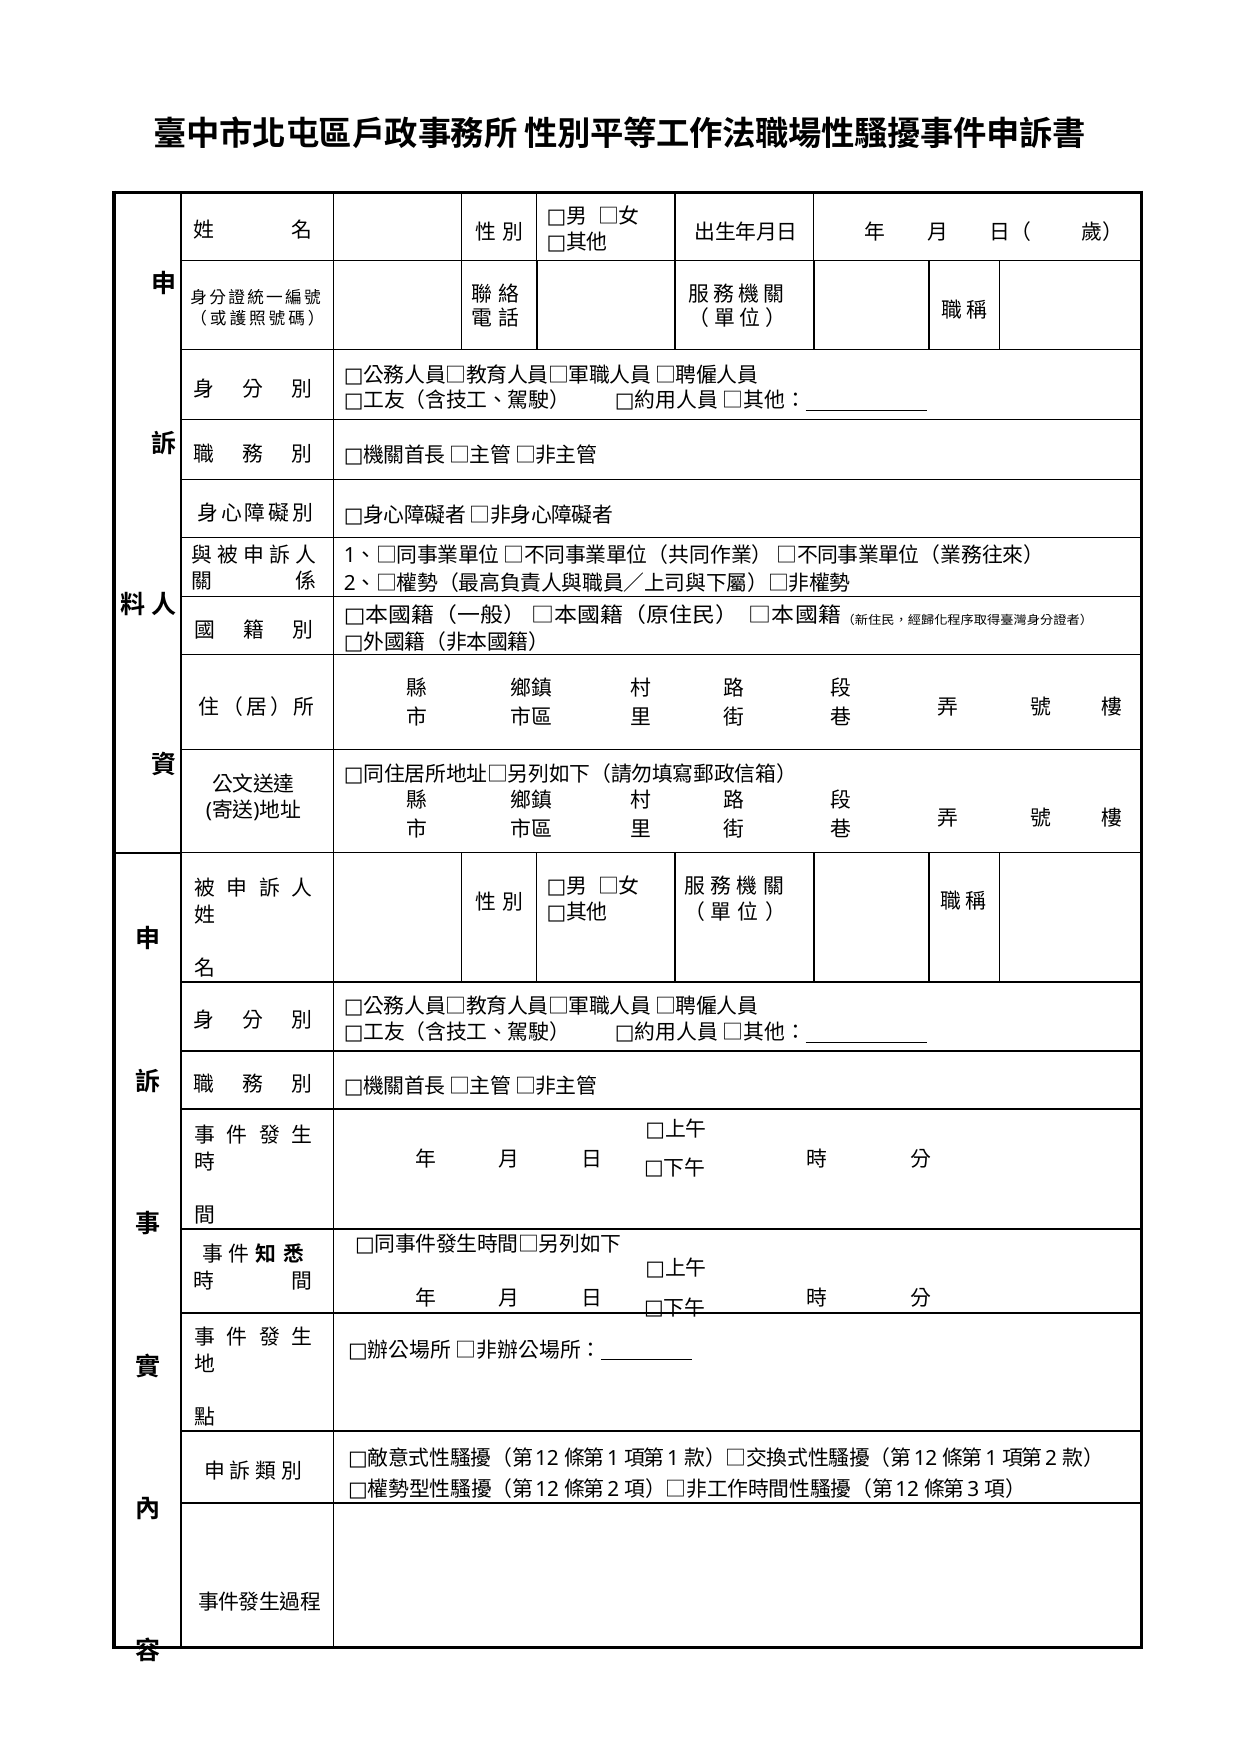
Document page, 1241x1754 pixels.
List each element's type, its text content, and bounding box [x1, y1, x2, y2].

text □其他 [546, 898, 674, 924]
text 縣 鄉鎮 村 路 段 [406, 677, 1140, 700]
text 性 別 [463, 215, 535, 245]
text 年 月 日（ 歲） [864, 215, 1140, 245]
text （ 單 位 ） [684, 898, 813, 924]
text （ 單 位 ） [688, 307, 813, 330]
text 事 件 知 悉 [182, 1237, 324, 1267]
text 關係 [182, 571, 324, 593]
text □本國籍（一般） □本國籍（原住民） □本國籍（新住民，經歸化程序取得臺灣身分證者） [344, 603, 1140, 627]
text 市 市區 里 街 巷 弄 號 樓 [406, 700, 1140, 731]
text 職 稱 [931, 884, 996, 914]
text 電 話 [471, 307, 536, 330]
text 1、□同事業單位 □不同事業單位（共同作業） □不同事業單位（業務往來） [344, 544, 1140, 567]
text 市 市區 里 街 巷 弄 號 樓 [406, 812, 1140, 842]
text 服 務 機 關 [688, 283, 813, 307]
text 國 籍 別 [194, 613, 333, 644]
text □外國籍（非本國籍） [343, 630, 1140, 654]
text (寄送)地址 [182, 799, 324, 822]
text □機關首長 □主管 □非主管 [344, 1069, 1140, 1099]
text （或護照號碼） [190, 308, 333, 329]
text □上午 [335, 1118, 1016, 1141]
text 與被申訴人 [182, 543, 324, 567]
text 申 訴 類 別 [182, 1454, 324, 1484]
text 年 月 日 □下午 時 分 [335, 1141, 1012, 1173]
text □權勢型性騷擾（第 12 條第 2 項）□非工作時間性騷擾（第 12 條第 3 項） [348, 1472, 1140, 1502]
text 縣 鄉鎮 村 路 段 [406, 789, 1140, 812]
text □同住居所地址□另列如下（請勿填寫郵政信箱） [343, 757, 1140, 788]
text 2、□權勢（最高負責人與職員／上司與下屬）□非權勢 [343, 571, 1140, 595]
text 姓 名 [182, 213, 324, 244]
text □辦公場所 □非辦公場所： [348, 1333, 1140, 1363]
text 被 申 訴 人姓 名 [194, 873, 312, 981]
text 服 務 機 關 [684, 873, 813, 898]
text 職 稱 [932, 293, 996, 323]
text □公務人員□教育人員□軍職人員 □聘僱人員 [344, 993, 1140, 1019]
text 聯 絡 [471, 283, 536, 307]
text 申 訴 人 資 料 [116, 194, 180, 852]
text □機關首長 □主管 □非主管 [344, 439, 1140, 469]
text 事 件 發 生時 間 [194, 1120, 312, 1228]
text □工友（含技工、駕駛） □約用人員 □其他： [344, 387, 1140, 413]
text 身 分 別 [182, 1004, 324, 1034]
text 臺中市北屯區戶政事務所 性別平等工作法職場性騷擾事件申訴書 [104, 107, 1136, 155]
text 身分證統一編號 [190, 287, 333, 308]
text 職 務 別 [182, 437, 324, 467]
text 出生年月日 [694, 215, 813, 245]
text 職 務 別 [182, 1067, 324, 1097]
text □身心障礙者 □非身心障礙者 [344, 498, 1140, 528]
text □工友（含技工、駕駛） □約用人員 □其他： [344, 1019, 1140, 1045]
text □男 □女 [546, 873, 674, 898]
text 年 月 日 □下午 時 分 [335, 1280, 1012, 1312]
text 事件發生過程 [195, 1585, 324, 1615]
text 事 件 發 生地 點 [194, 1322, 312, 1430]
text □其他 [546, 228, 674, 254]
text □上午 [335, 1257, 1016, 1280]
text 身 分 別 [182, 372, 324, 402]
text 身心障礙別 [182, 496, 327, 526]
text □同事件發生時間□另列如下 [335, 1231, 641, 1257]
text 申 訴 事 實 內 容 [132, 854, 164, 1646]
text 公文送達 [182, 772, 324, 796]
text 時 間 [182, 1270, 324, 1293]
text 住 （ 居 ） 所 [182, 690, 332, 720]
text 性 別 [463, 885, 535, 915]
text □公務人員□教育人員□軍職人員 □聘僱人員 [344, 361, 1140, 387]
text □敵意式性騷擾（第 12 條第 1 項第 1 款）□交換式性騷擾（第 12 條第 1 項第 2 款） [348, 1441, 1140, 1471]
text □男 □女 [546, 203, 674, 228]
